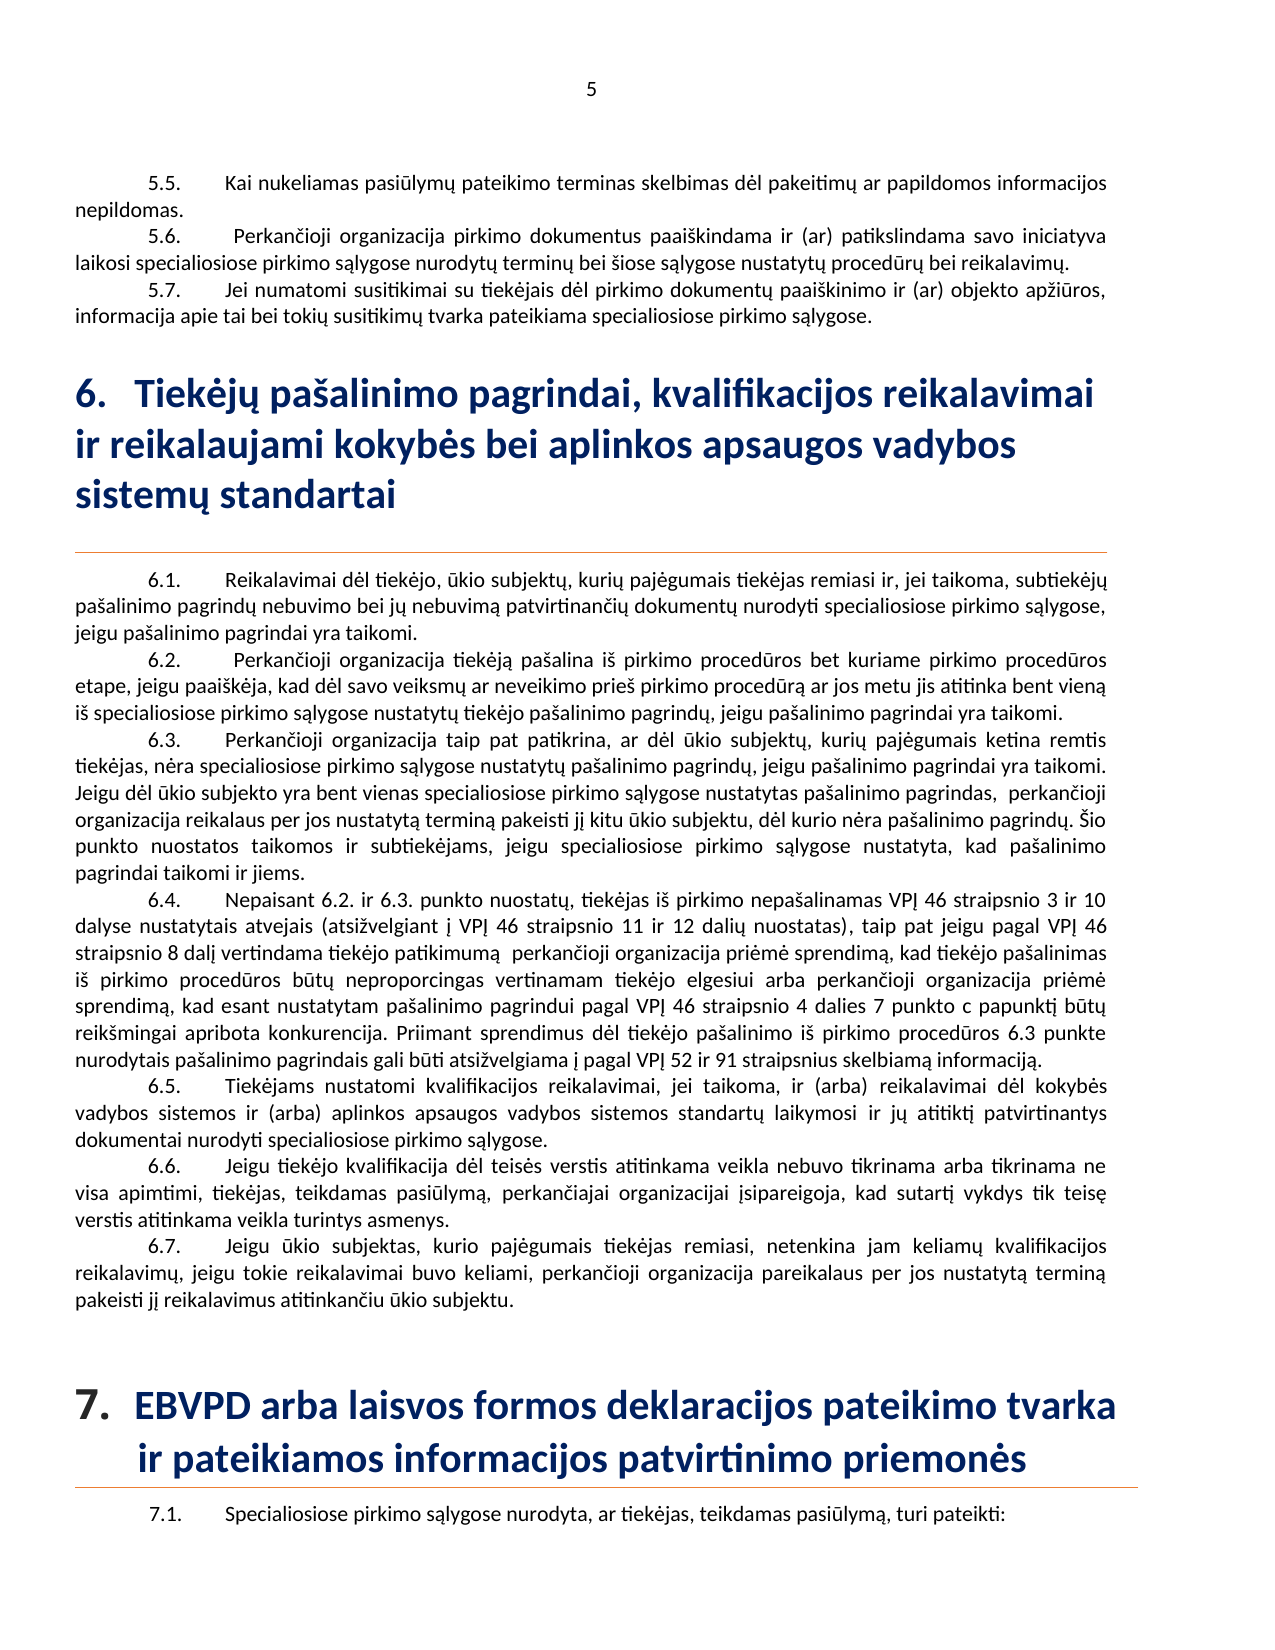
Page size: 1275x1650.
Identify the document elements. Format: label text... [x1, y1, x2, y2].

list Perkančioji organizacija pirkimo dokumentus paaiškindama ir (ar) patikslindama savo iniciatyva laikosi specialiosiose pirkimo sąlygose nurodytų terminų bei šiose sąlygose nustatytų procedūrų bei reikalavimų. [75, 223, 1107, 276]
list Reikalavimai dėl tiekėjo, ūkio subjektų, kurių pajėgumais tiekėjas remiasi ir, jei taikoma, subtiekėjų pašalinimo pagrindų nebuvimo bei jų nebuvimą patvirtinančių dokumentų nurodyti specialiosiose pirkimo sąlygose, jeigu pašalinimo pagrindai yra taikomi. [75, 566, 1107, 646]
list Perkančioji organizacija taip pat patikrina, ar dėl ūkio subjektų, kurių pajėgumais ketina remtis tiekėjas, nėra specialiosiose pirkimo sąlygose nustatytų pašalinimo pagrindų, jeigu pašalinimo pagrindai yra taikomi. Jeigu dėl ūkio subjekto yra bent vienas specialiosiose pirkimo sąlygose nustatytas pašalinimo pagrindas, perkančioji organizacija reikalaus per jos nustatytą terminą pakeisti jį kitu ūkio subjektu, dėl kurio nėra pašalinimo pagrindų. Šio punkto nuostatos taikomos ir subtiekėjams, jeigu specialiosiose pirkimo sąlygose nustatyta, kad pašalinimo pagrindai taikomi ir jiems. [75, 726, 1107, 886]
list Perkančioji organizacija tiekėją pašalina iš pirkimo procedūros bet kuriame pirkimo procedūros etape, jeigu paaiškėja, kad dėl savo veiksmų ar neveikimo prieš pirkimo procedūrą ar jos metu jis atitinka bent vieną iš specialiosiose pirkimo sąlygose nustatytų tiekėjo pašalinimo pagrindų, jeigu pašalinimo pagrindai yra taikomi. [75, 646, 1107, 726]
list Nepaisant 6.2. ir 6.3. punkto nuostatų, tiekėjas iš pirkimo nepašalinamas VPĮ 46 straipsnio 3 ir 10 dalyse nustatytais atvejais (atsižvelgiant į VPĮ 46 straipsnio 11 ir 12 dalių nuostatas), taip pat jeigu pagal VPĮ 46 straipsnio 8 dalį vertindama tiekėjo patikimumą perkančioji organizacija priėmė sprendimą, kad tiekėjo pašalinimas iš pirkimo procedūros būtų neproporcingas vertinamam tiekėjo elgesiui arba perkančioji organizacija priėmė sprendimą, kad esant nustatytam pašalinimo pagrindui pagal VPĮ 46 straipsnio 4 dalies 7 punkto c papunktį būtų reikšmingai apribota konkurencija. Priimant sprendimus dėl tiekėjo pašalinimo iš pirkimo procedūros 6.3 punkte nurodytais pašalinimo pagrindais gali būti atsižvelgiama į pagal VPĮ 52 ir 91 straipsnius skelbiamą informaciją. [75, 886, 1107, 1072]
list Jei numatomi susitikimai su tiekėjais dėl pirkimo dokumentų paaiškinimo ir (ar) objekto apžiūros, informacija apie tai bei tokių susitikimų tvarka pateikiama specialiosiose pirkimo sąlygose. [75, 276, 1107, 329]
list Tiekėjams nustatomi kvalifikacijos reikalavimai, jei taikoma, ir (arba) reikalavimai dėl kokybės vadybos sistemos ir (arba) aplinkos apsaugos vadybos sistemos standartų laikymosi ir jų atitiktį patvirtinantys dokumentai nurodyti specialiosiose pirkimo sąlygose. [75, 1072, 1107, 1152]
subtitle Tiekėjų pašalinimo pagrindai, kvalifikacijos reikalavimai ir reikalaujami kokybės bei aplinkos apsaugos vadybos sistemų standartai [75, 367, 1107, 519]
list Jeigu tiekėjo kvalifikacija dėl teisės verstis atitinkama veikla nebuvo tikrinama arba tikrinama ne visa apimtimi, tiekėjas, teikdamas pasiūlymą, perkančiajai organizacijai įsipareigoja, kad sutartį vykdys tik teisę verstis atitinkama veikla turintys asmenys. [75, 1152, 1107, 1232]
subtitle EBVPD arba laisvos formos deklaracijos pateikimo tvarka ir pateikiamos informacijos patvirtinimo priemonės [75, 1375, 1138, 1487]
list 7.1. Specialiosiose pirkimo sąlygose nurodyta, ar tiekėjas, teikdamas pasiūlymą, turi pateikti: [75, 1501, 1107, 1527]
list Kai nukeliamas pasiūlymų pateikimo terminas skelbimas dėl pakeitimų ar papildomos informacijos nepildomas. [75, 169, 1107, 223]
list Jeigu ūkio subjektas, kurio pajėgumais tiekėjas remiasi, netenkina jam keliamų kvalifikacijos reikalavimų, jeigu tokie reikalavimai buvo keliami, perkančioji organizacija pareikalaus per jos nustatytą terminą pakeisti jį reikalavimus atitinkančiu ūkio subjektu. [75, 1232, 1107, 1312]
